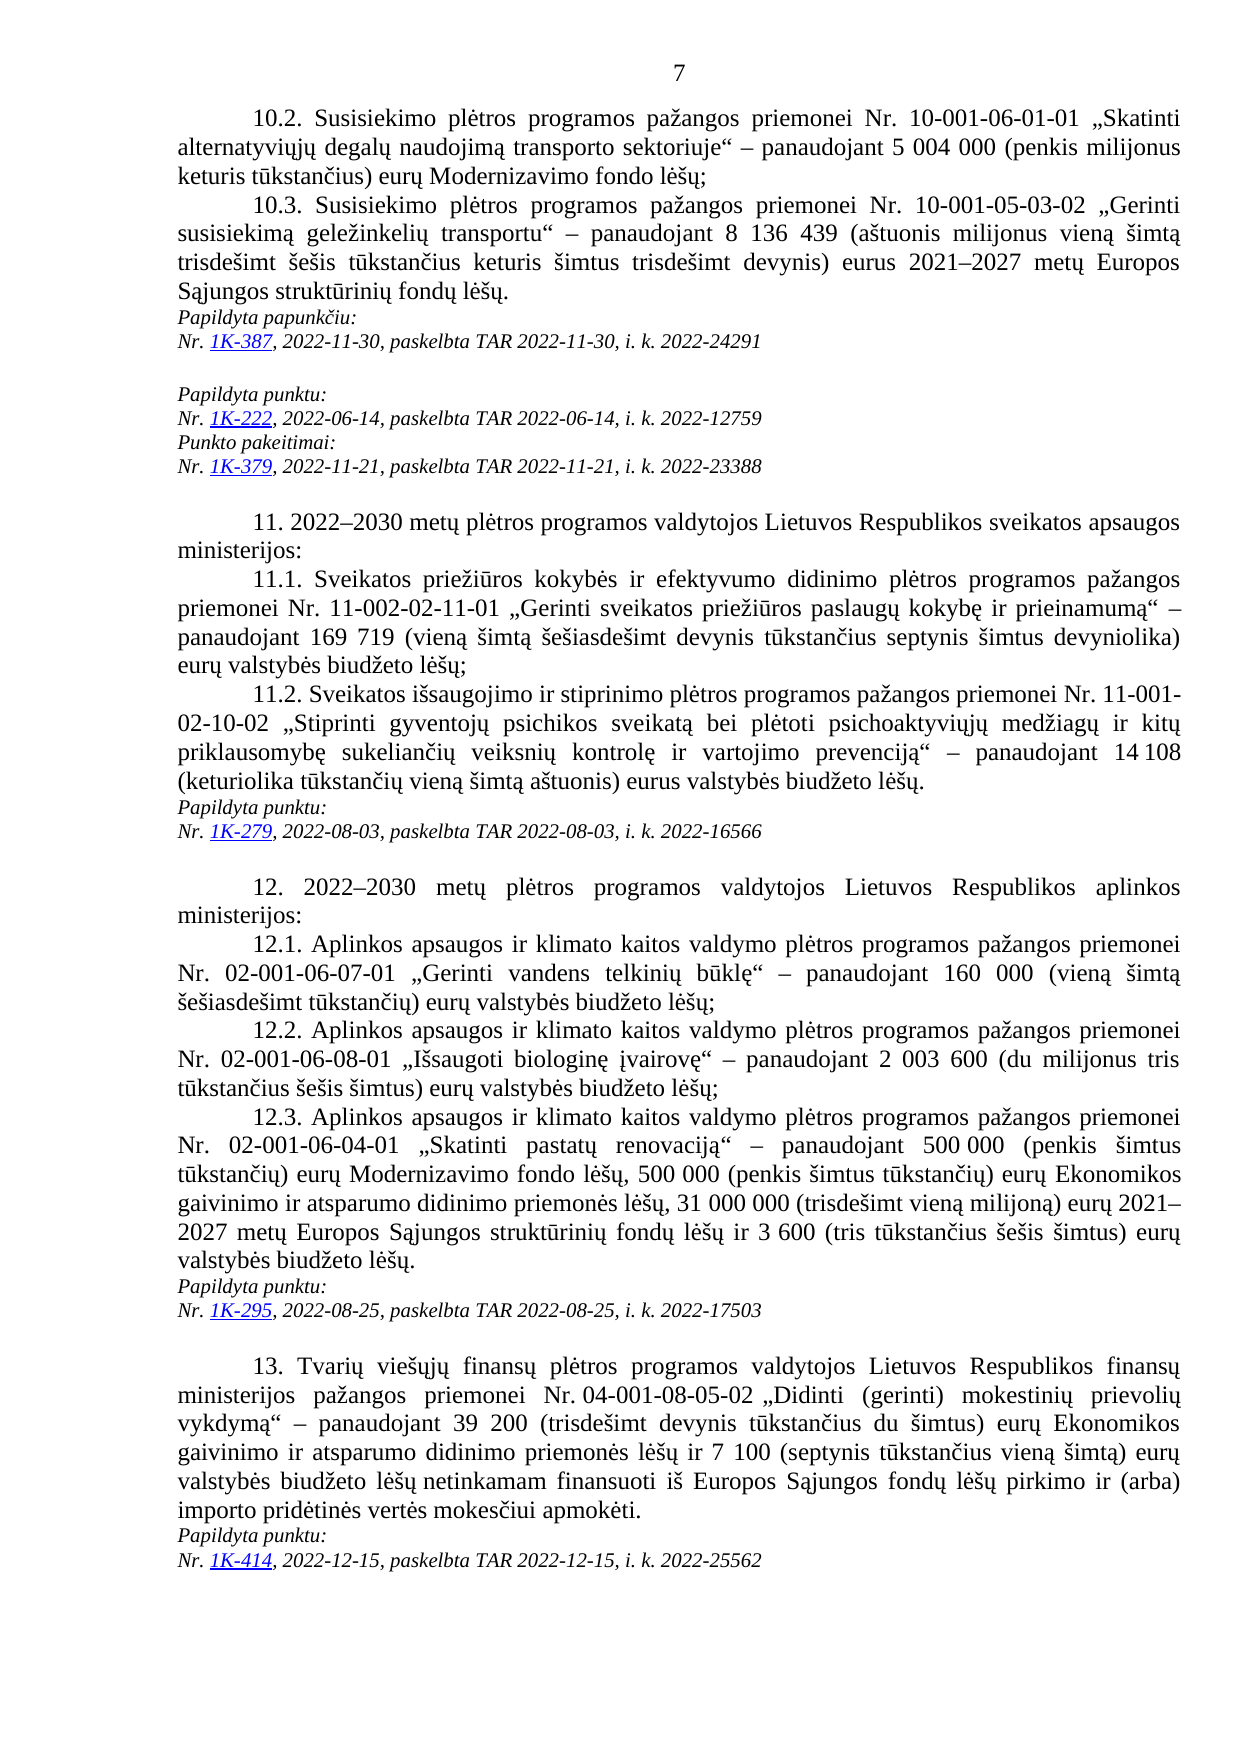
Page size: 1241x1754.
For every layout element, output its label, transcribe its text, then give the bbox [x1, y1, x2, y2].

text 13. Tvarių viešųjų finansų plėtros programos valdytojos Lietuvos Respublikos finansų ministerijos pažangos priemonei Nr. 04-001-08-05-02 „Didinti (gerinti) mokestinių prievolių vykdymą“ – panaudojant 39 200 (trisdešimt devynis tūkstančius du šimtus) eurų Ekonomikos gaivinimo ir atsparumo didinimo priemonės lėšų ir 7 100 (septynis tūkstančius vieną šimtą) eurų valstybės biudžeto lėšų netinkamam finansuoti iš Europos Sąjungos fondų lėšų pirkimo ir (arba) importo pridėtinės vertės mokesčiui apmokėti. [177, 1351, 1181, 1523]
text Papildyta punktu: [177, 382, 1181, 406]
text 11.2. Sveikatos išsaugojimo ir stiprinimo plėtros programos pažangos priemonei Nr. 11-001-02-10-02 „Stiprinti gyventojų psichikos sveikatą bei plėtoti psichoaktyviųjų medžiagų ir kitų priklausomybę sukeliančių veiksnių kontrolę ir vartojimo prevenciją“ – panaudojant 14 108 (keturiolika tūkstančių vieną šimtą aštuonis) eurus valstybės biudžeto lėšų. [177, 679, 1181, 795]
text 11. 2022–2030 metų plėtros programos valdytojos Lietuvos Respublikos sveikatos apsaugos ministerijos: [177, 507, 1181, 564]
text Papildyta punktu: [177, 795, 1181, 819]
text 12. 2022–2030 metų plėtros programos valdytojos Lietuvos Respublikos aplinkos ministerijos: [177, 872, 1181, 929]
text Nr. 1K-295, 2022-08-25, paskelbta TAR 2022-08-25, i. k. 2022-17503 [177, 1298, 1181, 1322]
text Nr. 1K-222, 2022-06-14, paskelbta TAR 2022-06-14, i. k. 2022-12759 [177, 406, 1181, 430]
text 10.3. Susisiekimo plėtros programos pažangos priemonei Nr. 10-001-05-03-02 „Gerinti susisiekimą geležinkelių transportu“ – panaudojant 8 136 439 (aštuonis milijonus vieną šimtą trisdešimt šešis tūkstančius keturis šimtus trisdešimt devynis) eurus 2021–2027 metų Europos Sąjungos struktūrinių fondų lėšų. [177, 190, 1181, 305]
text Nr. 1K-379, 2022-11-21, paskelbta TAR 2022-11-21, i. k. 2022-23388 [177, 454, 1181, 478]
text 12.2. Aplinkos apsaugos ir klimato kaitos valdymo plėtros programos pažangos priemonei Nr. 02-001-06-08-01 „Išsaugoti biologinę įvairovę“ – panaudojant 2 003 600 (du milijonus tris tūkstančius šešis šimtus) eurų valstybės biudžeto lėšų; [177, 1015, 1181, 1102]
text 12.3. Aplinkos apsaugos ir klimato kaitos valdymo plėtros programos pažangos priemonei Nr. 02-001-06-04-01 „Skatinti pastatų renovaciją“ – panaudojant 500 000 (penkis šimtus tūkstančių) eurų Modernizavimo fondo lėšų, 500 000 (penkis šimtus tūkstančių) eurų Ekonomikos gaivinimo ir atsparumo didinimo priemonės lėšų, 31 000 000 (trisdešimt vieną milijoną) eurų 2021–2027 metų Europos Sąjungos struktūrinių fondų lėšų ir 3 600 (tris tūkstančius šešis šimtus) eurų valstybės biudžeto lėšų. [177, 1102, 1181, 1274]
text 10.2. Susisiekimo plėtros programos pažangos priemonei Nr. 10-001-06-01-01 „Skatinti alternatyviųjų degalų naudojimą transporto sektoriuje“ – panaudojant 5 004 000 (penkis milijonus keturis tūkstančius) eurų Modernizavimo fondo lėšų; [177, 103, 1181, 190]
text 11.1. Sveikatos priežiūros kokybės ir efektyvumo didinimo plėtros programos pažangos priemonei Nr. 11-002-02-11-01 „Gerinti sveikatos priežiūros paslaugų kokybę ir prieinamumą“ – panaudojant 169 719 (vieną šimtą šešiasdešimt devynis tūkstančius septynis šimtus devyniolika) eurų valstybės biudžeto lėšų; [177, 564, 1181, 679]
text Papildyta punktu: [177, 1274, 1181, 1298]
text Nr. 1K-387, 2022-11-30, paskelbta TAR 2022-11-30, i. k. 2022-24291 [177, 329, 1181, 353]
text Papildyta punktu: [177, 1523, 1181, 1547]
text Punkto pakeitimai: [177, 430, 1181, 454]
text Papildyta papunkčiu: [177, 305, 1181, 329]
text Nr. 1K-414, 2022-12-15, paskelbta TAR 2022-12-15, i. k. 2022-25562 [177, 1547, 1181, 1572]
text 12.1. Aplinkos apsaugos ir klimato kaitos valdymo plėtros programos pažangos priemonei Nr. 02-001-06-07-01 „Gerinti vandens telkinių būklę“ – panaudojant 160 000 (vieną šimtą šešiasdešimt tūkstančių) eurų valstybės biudžeto lėšų; [177, 929, 1181, 1015]
text Nr. 1K-279, 2022-08-03, paskelbta TAR 2022-08-03, i. k. 2022-16566 [177, 819, 1181, 843]
